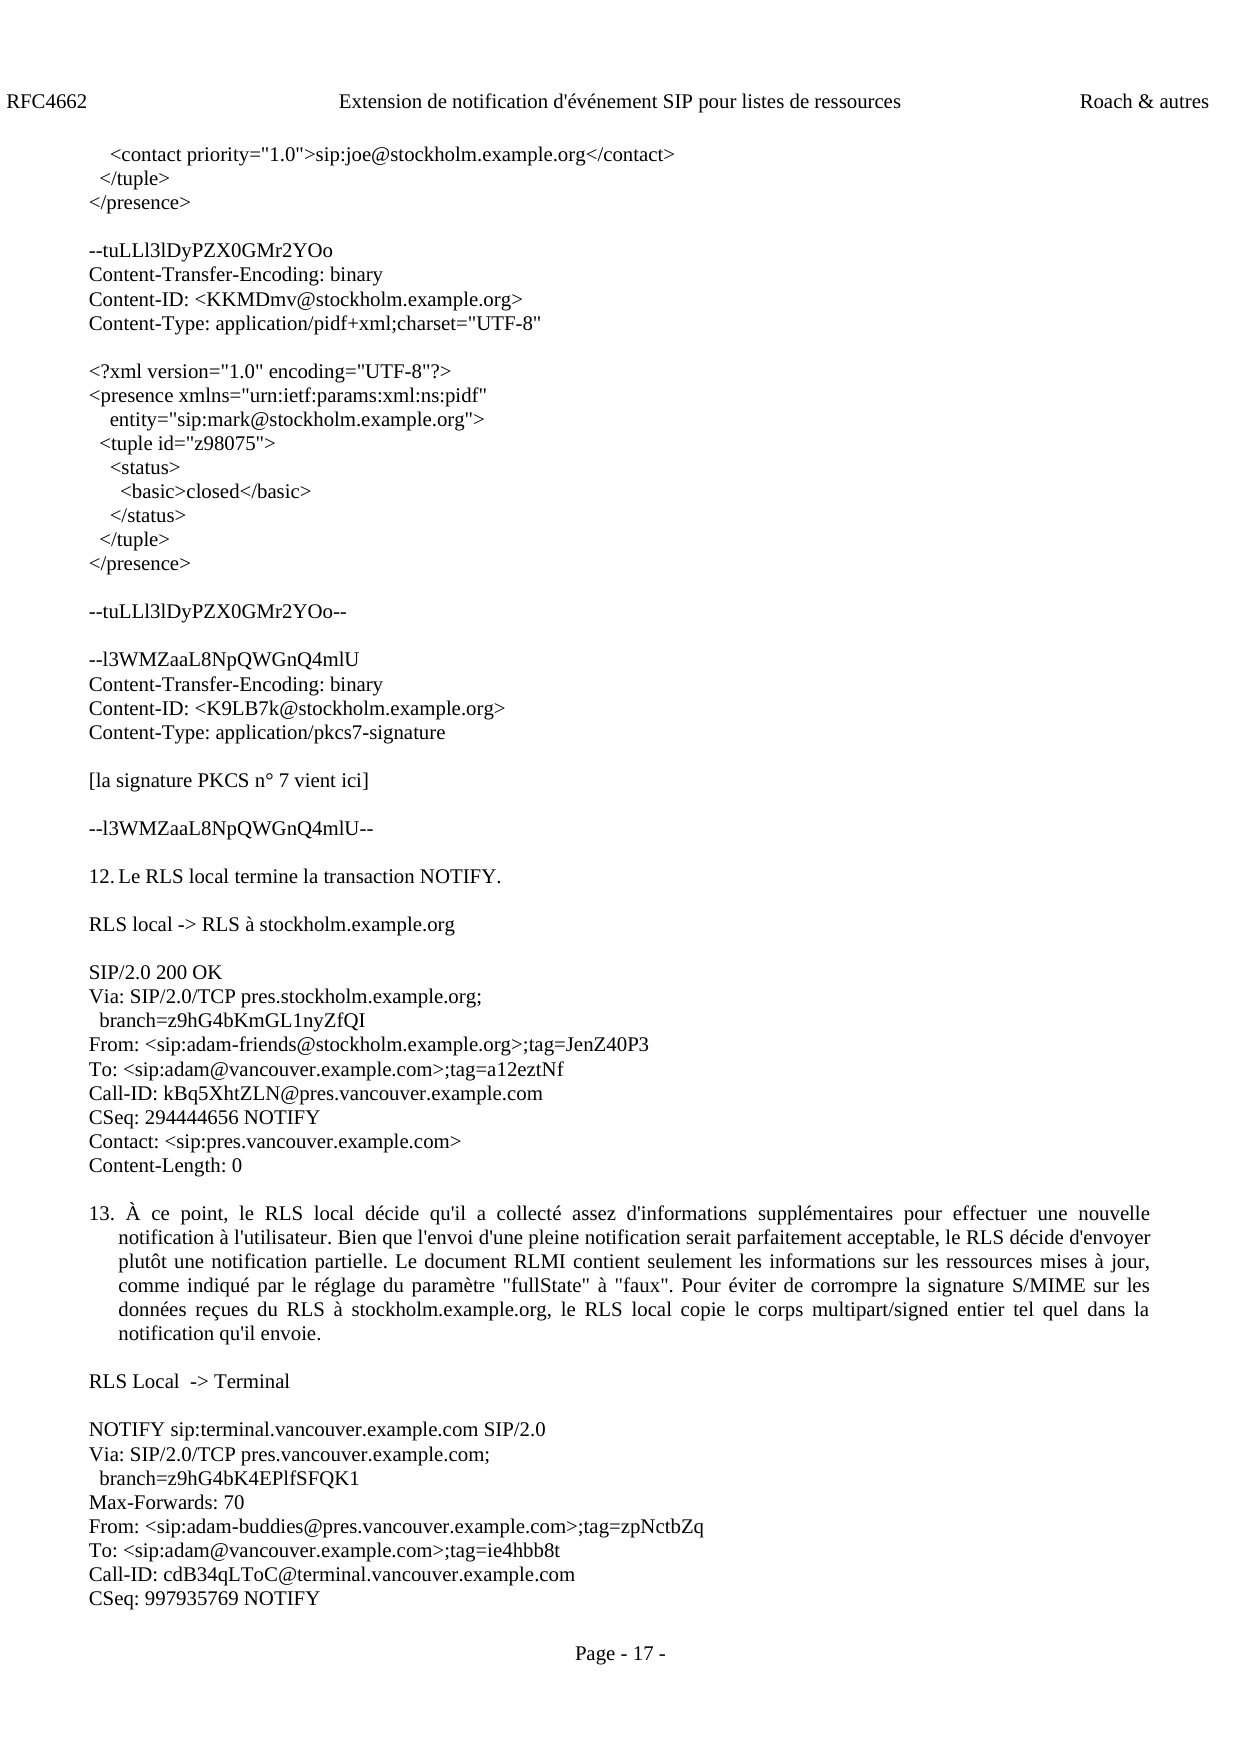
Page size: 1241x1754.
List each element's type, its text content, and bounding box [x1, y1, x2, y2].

text Content-ID: <KKMDmv@stockholm.example.org> [89, 286, 1152, 311]
text --tuLLl3lDyPZX0GMr2YOo [89, 238, 1152, 262]
text Call-ID: kBq5XhtZLN@pres.vancouver.example.com [89, 1081, 1152, 1104]
text branch=z9hG4bKmGL1nyZfQI [89, 1008, 1152, 1032]
text </tuple> [89, 166, 1152, 190]
text 12. Le RLS local termine la transaction NOTIFY. [89, 864, 1152, 888]
text Content-Transfer-Encoding: binary [89, 671, 1152, 696]
text <status> [89, 455, 1152, 479]
text --l3WMZaaL8NpQWGnQ4mlU [89, 647, 1152, 671]
text <presence xmlns="urn:ietf:params:xml:ns:pidf" [89, 383, 1152, 407]
text --tuLLl3lDyPZX0GMr2YOo-- [89, 599, 1152, 623]
text </presence> [89, 190, 1152, 214]
text entity="sip:mark@stockholm.example.org"> [89, 407, 1152, 431]
text Via: SIP/2.0/TCP pres.stockholm.example.org; [89, 984, 1152, 1008]
text <tuple id="z98075"> [89, 431, 1152, 455]
text NOTIFY sip:terminal.vancouver.example.com SIP/2.0 [89, 1417, 1152, 1441]
text <?xml version="1.0" encoding="UTF-8"?> [89, 359, 1152, 383]
text Max-Forwards: 70 [89, 1489, 1152, 1514]
text branch=z9hG4bK4EPlfSFQK1 [89, 1466, 1152, 1489]
text Content-ID: <K9LB7k@stockholm.example.org> [89, 696, 1152, 719]
text To: <sip:adam@vancouver.example.com>;tag=a12eztNf [89, 1056, 1152, 1081]
text CSeq: 997935769 NOTIFY [89, 1586, 1152, 1610]
text From: <sip:adam-friends@stockholm.example.org>;tag=JenZ40P3 [89, 1032, 1152, 1056]
text RLS local -> RLS à stockholm.example.org [89, 912, 1152, 936]
text Call-ID: cdB34qLToC@terminal.vancouver.example.com [89, 1562, 1152, 1586]
text Via: SIP/2.0/TCP pres.vancouver.example.com; [89, 1441, 1152, 1466]
text Content-Type: application/pidf+xml;charset="UTF-8" [89, 311, 1152, 334]
text To: <sip:adam@vancouver.example.com>;tag=ie4hbb8t [89, 1538, 1152, 1562]
text RLS Local -> Terminal [89, 1369, 1152, 1393]
text --l3WMZaaL8NpQWGnQ4mlU-- [89, 816, 1152, 840]
text SIP/2.0 200 OK [89, 960, 1152, 984]
text <basic>closed</basic> [89, 479, 1152, 503]
text From: <sip:adam-buddies@pres.vancouver.example.com>;tag=zpNctbZq [89, 1514, 1152, 1538]
text CSeq: 294444656 NOTIFY [89, 1104, 1152, 1129]
text Content-Transfer-Encoding: binary [89, 262, 1152, 286]
text 13. À ce point, le RLS local décide qu'il a collecté assez d'informations supplémentaires pour effectuer une nouvelle notification à l'utilisateur. Bien que l'envoi d'une pleine notification serait parfaitement acceptable, le RLS décide d'envoyer plutôt une notification partielle. Le document RLMI contient seulement les informations sur les ressources mises à jour, comme indiqué par le réglage du paramètre "fullState" à "faux". Pour éviter de corrompre la signature S/MIME sur les données reçues du RLS à stockholm.example.org, le RLS local copie le corps multipart/signed entier tel quel dans la notification qu'il envoie. [89, 1201, 1152, 1345]
text Contact: <sip:pres.vancouver.example.com> [89, 1129, 1152, 1153]
text [la signature PKCS n° 7 vient ici] [89, 768, 1152, 792]
text </presence> [89, 551, 1152, 575]
text <contact priority="1.0">sip:joe@stockholm.example.org</contact> [89, 142, 1152, 166]
text </status> [89, 503, 1152, 527]
text Content-Length: 0 [89, 1153, 1152, 1177]
text Content-Type: application/pkcs7-signature [89, 719, 1152, 744]
text </tuple> [89, 527, 1152, 551]
